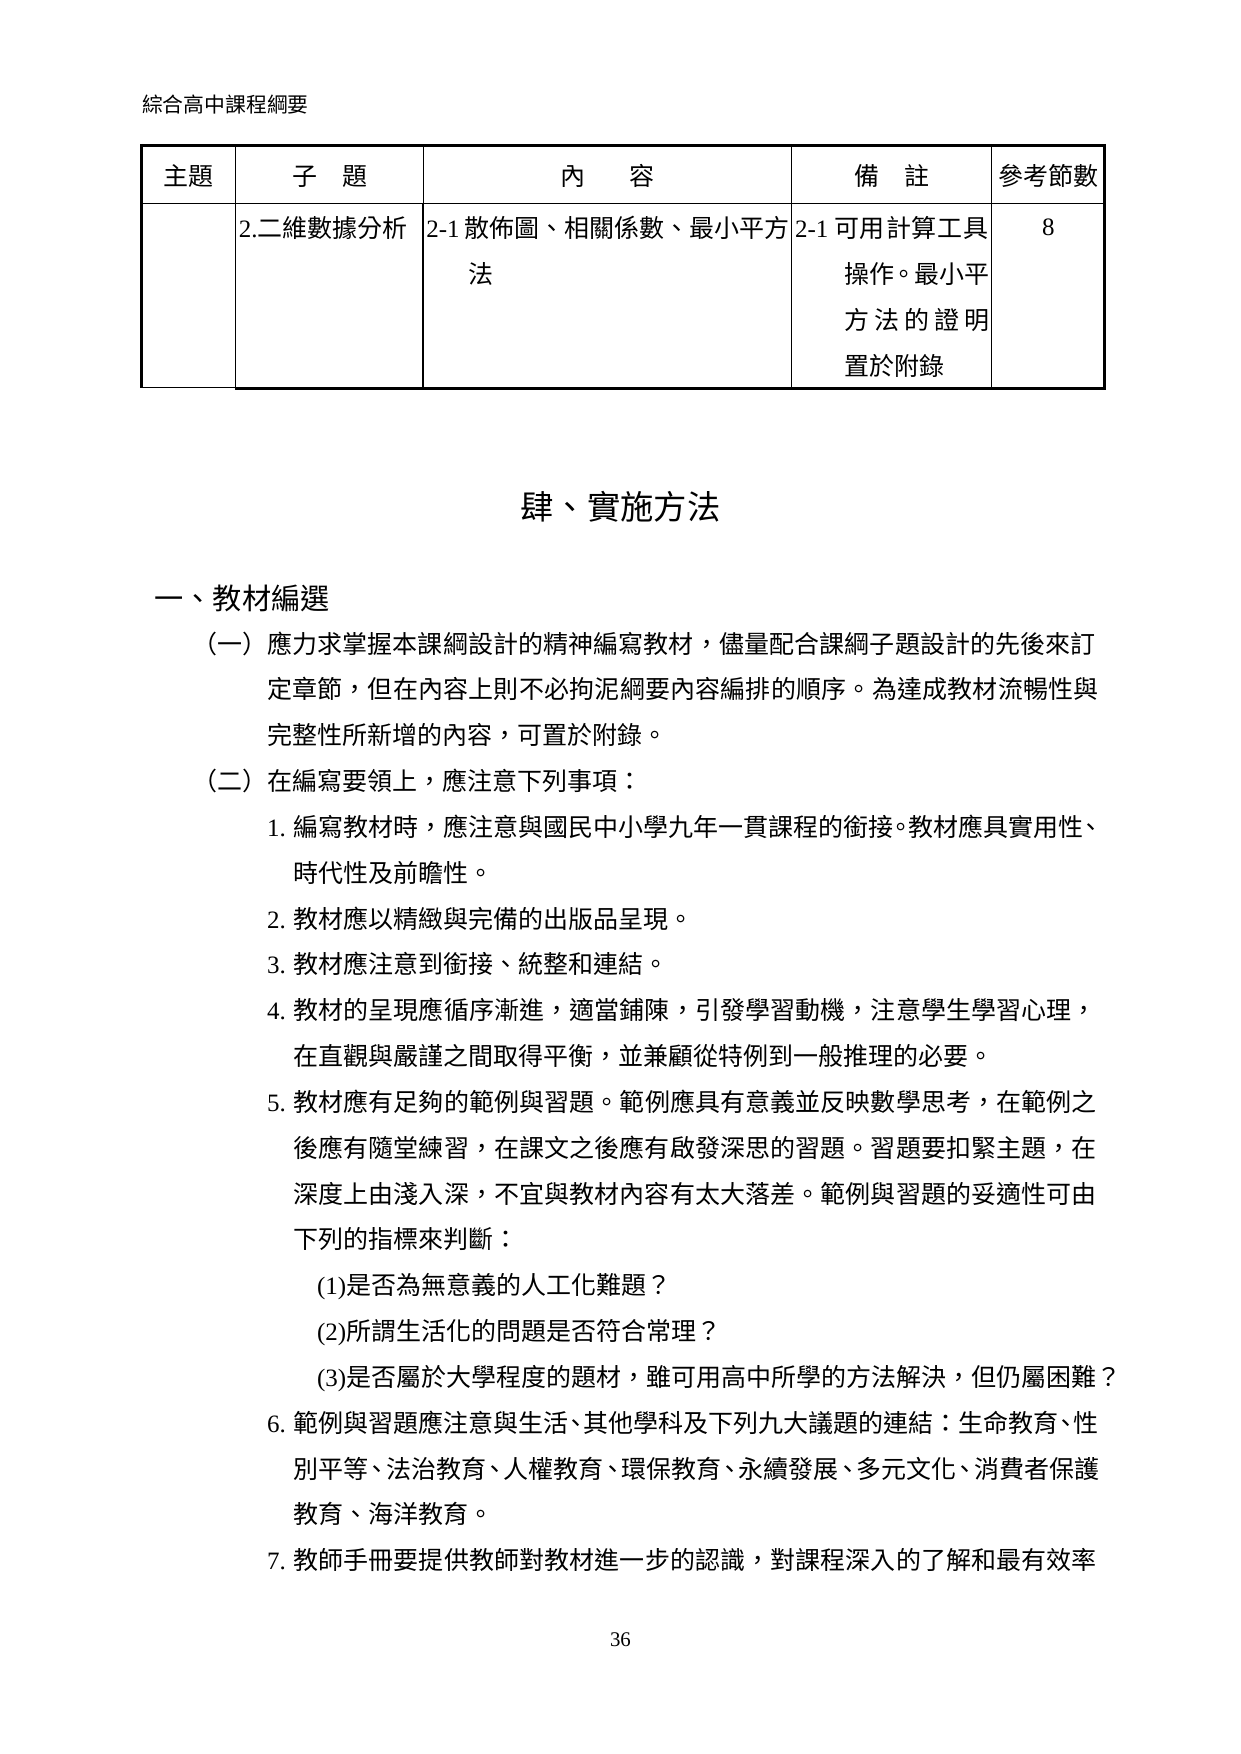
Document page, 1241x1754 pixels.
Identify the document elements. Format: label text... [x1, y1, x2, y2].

list 所謂生活化的問題是否符合常理？ [317, 1307, 1098, 1353]
text （一）應力求掌握本課綱設計的精神編寫教材，儘量配合課綱子題設計的先後來訂定章節，但在內容上則不必拘泥綱要內容編排的順序。為達成教材流暢性與完整性所新增的內容，可置於附錄。 [192, 619, 1098, 757]
table_cell 2.二維數據分析 [236, 204, 422, 387]
table_header 主題 [143, 147, 235, 203]
table_cell [143, 204, 235, 387]
list 教材應注意到銜接、統整和連結。 [267, 940, 1098, 986]
list 是否屬於大學程度的題材，雖可用高中所學的方法解決，但仍屬困難？ [317, 1353, 1098, 1398]
text 肆、實施方法 [142, 459, 1098, 551]
list 教材的呈現應循序漸進，適當鋪陳，引發學習動機，注意學生學習心理，在直觀與嚴謹之間取得平衡，並兼顧從特例到一般推理的必要。 [267, 986, 1098, 1078]
table_header 內 容 [424, 147, 791, 203]
table_header 備 註 [792, 147, 991, 203]
list 教材應有足夠的範例與習題。範例應具有意義並反映數學思考，在範例之後應有隨堂練習，在課文之後應有啟發深思的習題。習題要扣緊主題，在深度上由淺入深，不宜與教材內容有太大落差。範例與習題的妥適性可由下列的指標來判斷： [267, 1078, 1098, 1261]
list 是否為無意義的人工化難題？ [317, 1261, 1098, 1307]
list 教師手冊要提供教師對教材進一步的認識，對課程深入的了解和最有效率 [267, 1536, 1098, 1582]
list 編寫教材時，應注意與國民中小學九年一貫課程的銜接。教材應具實用性、時代性及前瞻性。 [267, 803, 1098, 894]
table_header 子 題 [236, 147, 423, 203]
list 教材應以精緻與完備的出版品呈現。 [267, 894, 1098, 940]
text 一、教材編選 [154, 573, 1098, 619]
list 範例與習題應注意與生活、其他學科及下列九大議題的連結：生命教育、性別平等、法治教育、人權教育、環保教育、永續發展、多元文化、消費者保護教育、海洋教育。 [267, 1398, 1098, 1536]
table_cell 2-1可用計算工具操作。最小平方法的證明置於附錄 [792, 204, 991, 387]
table_header 參考節數 [992, 147, 1103, 203]
table_cell 2-1散佈圖、相關係數、最小平方法 [424, 204, 791, 387]
text （二）在編寫要領上，應注意下列事項： [192, 757, 1098, 803]
table_cell 8 [992, 204, 1103, 387]
